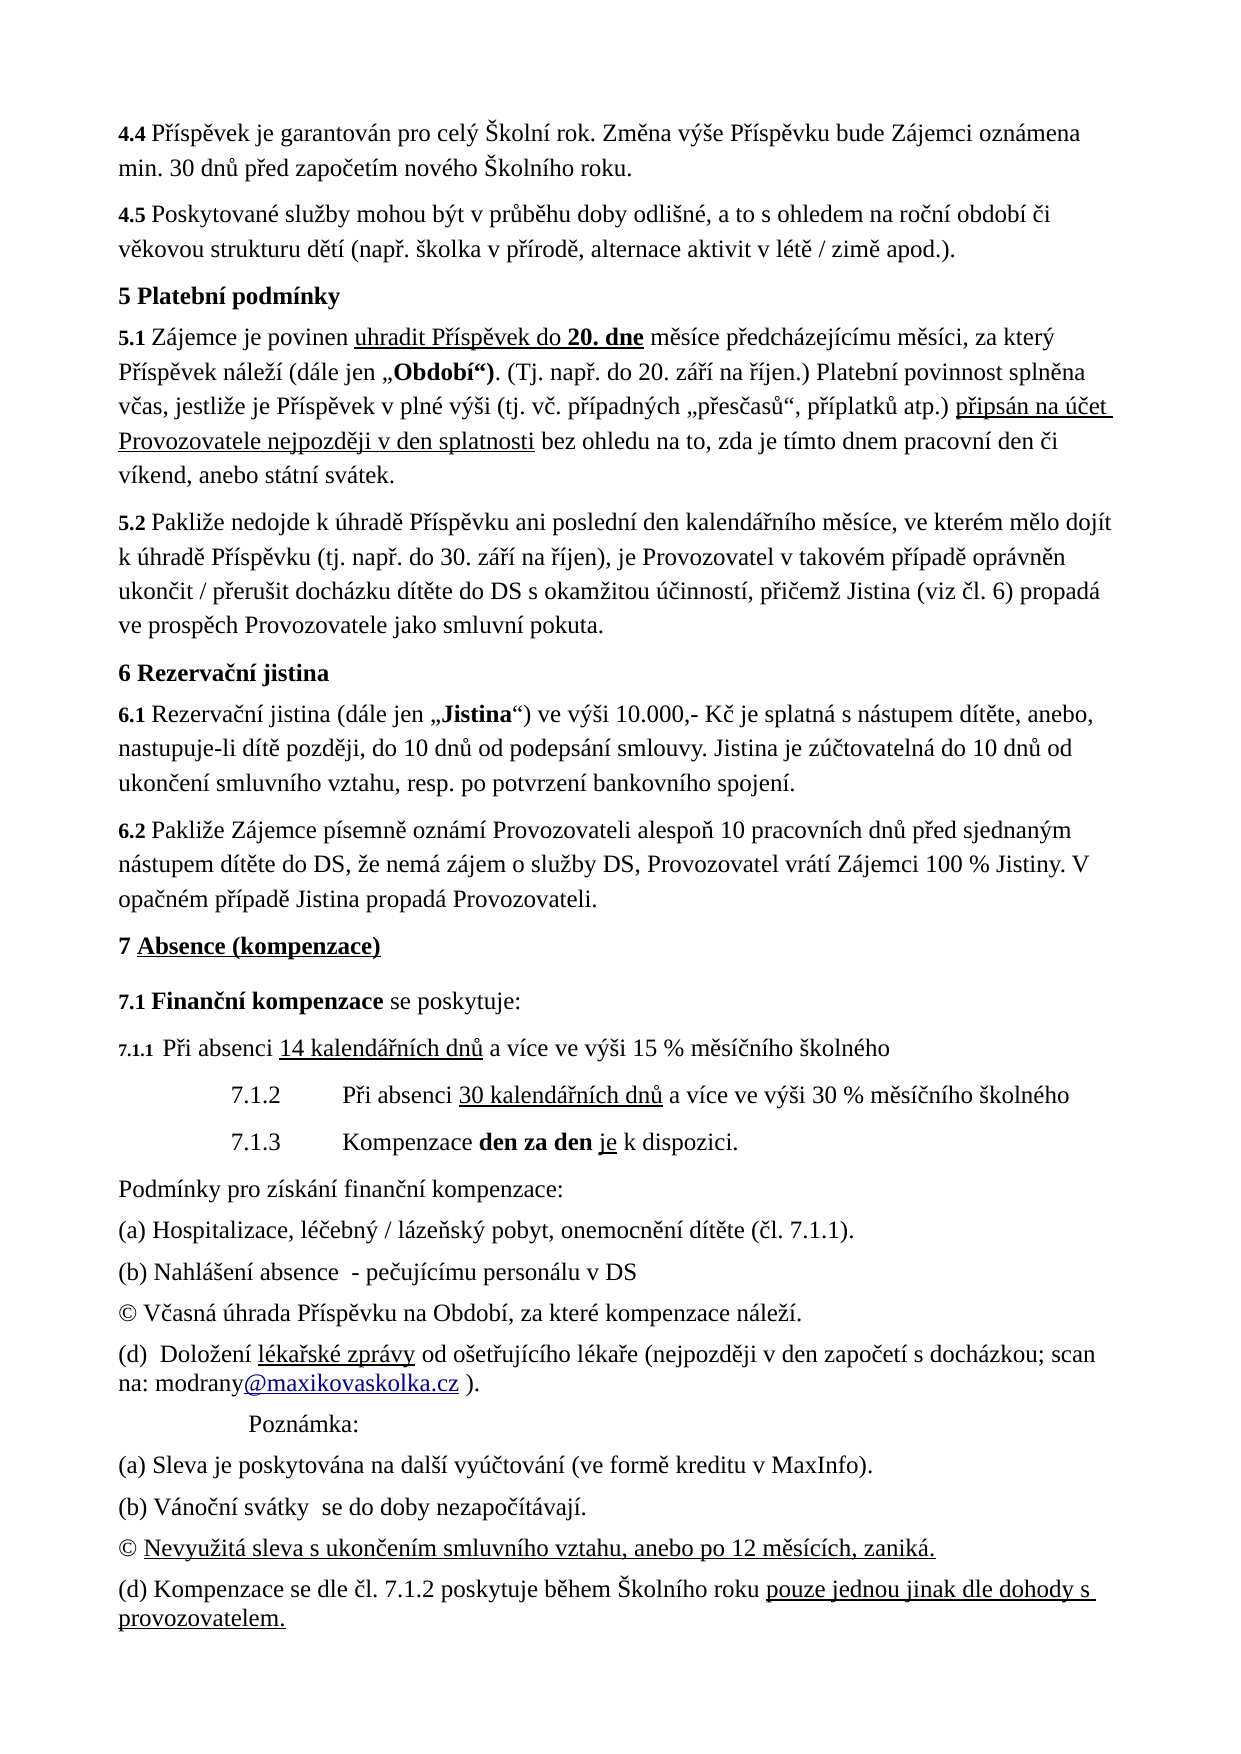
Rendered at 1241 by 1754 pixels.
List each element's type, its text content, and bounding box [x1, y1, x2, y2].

text 5.2 Pakliže nedojde k úhradě Příspěvku ani poslední den kalendářního měsíce, ve kterém mělo dojít k úhradě Příspěvku (tj. např. do 30. září na říjen), je Provozovatel v takovém případě oprávněn ukončit / přerušit docházku dítěte do DS s okamžitou účinností, přičemž Jistina (viz čl. 6) propadá ve prospěch Provozovatele jako smluvní pokuta. [118, 507, 1122, 639]
text 6.2 Pakliže Zájemce písemně oznámí Provozovateli alespoň 10 pracovních dnů před sjednaným nástupem dítěte do DS, že nemá zájem o služby DS, Provozovatel vrátí Zájemci 100 % Jistiny. V opačném případě Jistina propadá Provozovateli. [118, 815, 1122, 912]
text Poznámka: [248, 1409, 1122, 1438]
text 7 Absence (kompenzace) [118, 931, 1122, 959]
text (d) Kompenzace se dle čl. 7.1.2 poskytuje během Školního roku pouze jednou jinak dle dohody s provozovatelem. [118, 1574, 1122, 1632]
text 4.4 Příspěvek je garantován pro celý Školní rok. Změna výše Příspěvku bude Zájemci oznámena min. 30 dnů před započetím nového Školního roku. [118, 118, 1122, 181]
text © Včasná úhrada Příspěvku na Období, za které kompenzace náleží. [118, 1298, 1122, 1327]
list Při absenci 30 kalendářních dnů a více ve výši 30 % měsíčního školného [231, 1080, 1122, 1109]
text 5 Platební podmínky [118, 281, 1122, 310]
text (d) Doložení lékařské zprávy od ošetřujícího lékaře (nejpozději v den započetí s docházkou; scan na: modrany@maxikovaskolka.cz ). [118, 1339, 1122, 1397]
text © Nevyužitá sleva s ukončením smluvního vztahu, anebo po 12 měsících, zaniká. [118, 1533, 1122, 1562]
text (a) Sleva je poskytována na další vyúčtování (ve formě kreditu v MaxInfo). [118, 1451, 1122, 1479]
text 6.1 Rezervační jistina (dále jen „Jistina“) ve výši 10.000,- Kč je splatná s nástupem dítěte, anebo, nastupuje-li dítě později, do 10 dnů od podepsání smlouvy. Jistina je zúčtovatelná do 10 dnů od ukončení smluvního vztahu, resp. po potvrzení bankovního spojení. [118, 699, 1122, 797]
text (a) Hospitalizace, léčebný / lázeňský pobyt, onemocnění dítěte (čl. 7.1.1). [118, 1216, 1122, 1244]
text 7.1.1 Při absenci 14 kalendářních dnů a více ve výši 15 % měsíčního školného [118, 1033, 1122, 1062]
text 7.1 Finanční kompenzace se poskytuje: [118, 986, 1122, 1015]
text 6 Rezervační jistina [118, 658, 1122, 686]
text Podmínky pro získání finanční kompenzace: [118, 1174, 1122, 1203]
text 4.5 Poskytované služby mohou být v průběhu doby odlišné, a to s ohledem na roční období či věkovou strukturu dětí (např. školka v přírodě, alternace aktivit v létě / zimě apod.). [118, 199, 1122, 263]
text (b) Nahlášení absence - pečujícímu personálu v DS [118, 1257, 1122, 1286]
text 5.1 Zájemce je povinen uhradit Příspěvek do 20. dne měsíce předcházejícímu měsíci, za který Příspěvek náleží (dále jen „Období“). (Tj. např. do 20. září na říjen.) Platební povinnost splněna včas, jestliže je Příspěvek v plné výši (tj. vč. případných „přesčasů“, příplatků atp.) připsán na účet Provozovatele nejpozději v den splatnosti bez ohledu na to, zda je tímto dnem pracovní den či víkend, anebo státní svátek. [118, 322, 1122, 489]
text (b) Vánoční svátky se do doby nezapočítávají. [118, 1492, 1122, 1521]
list Kompenzace den za den je k dispozici. [231, 1127, 1122, 1156]
